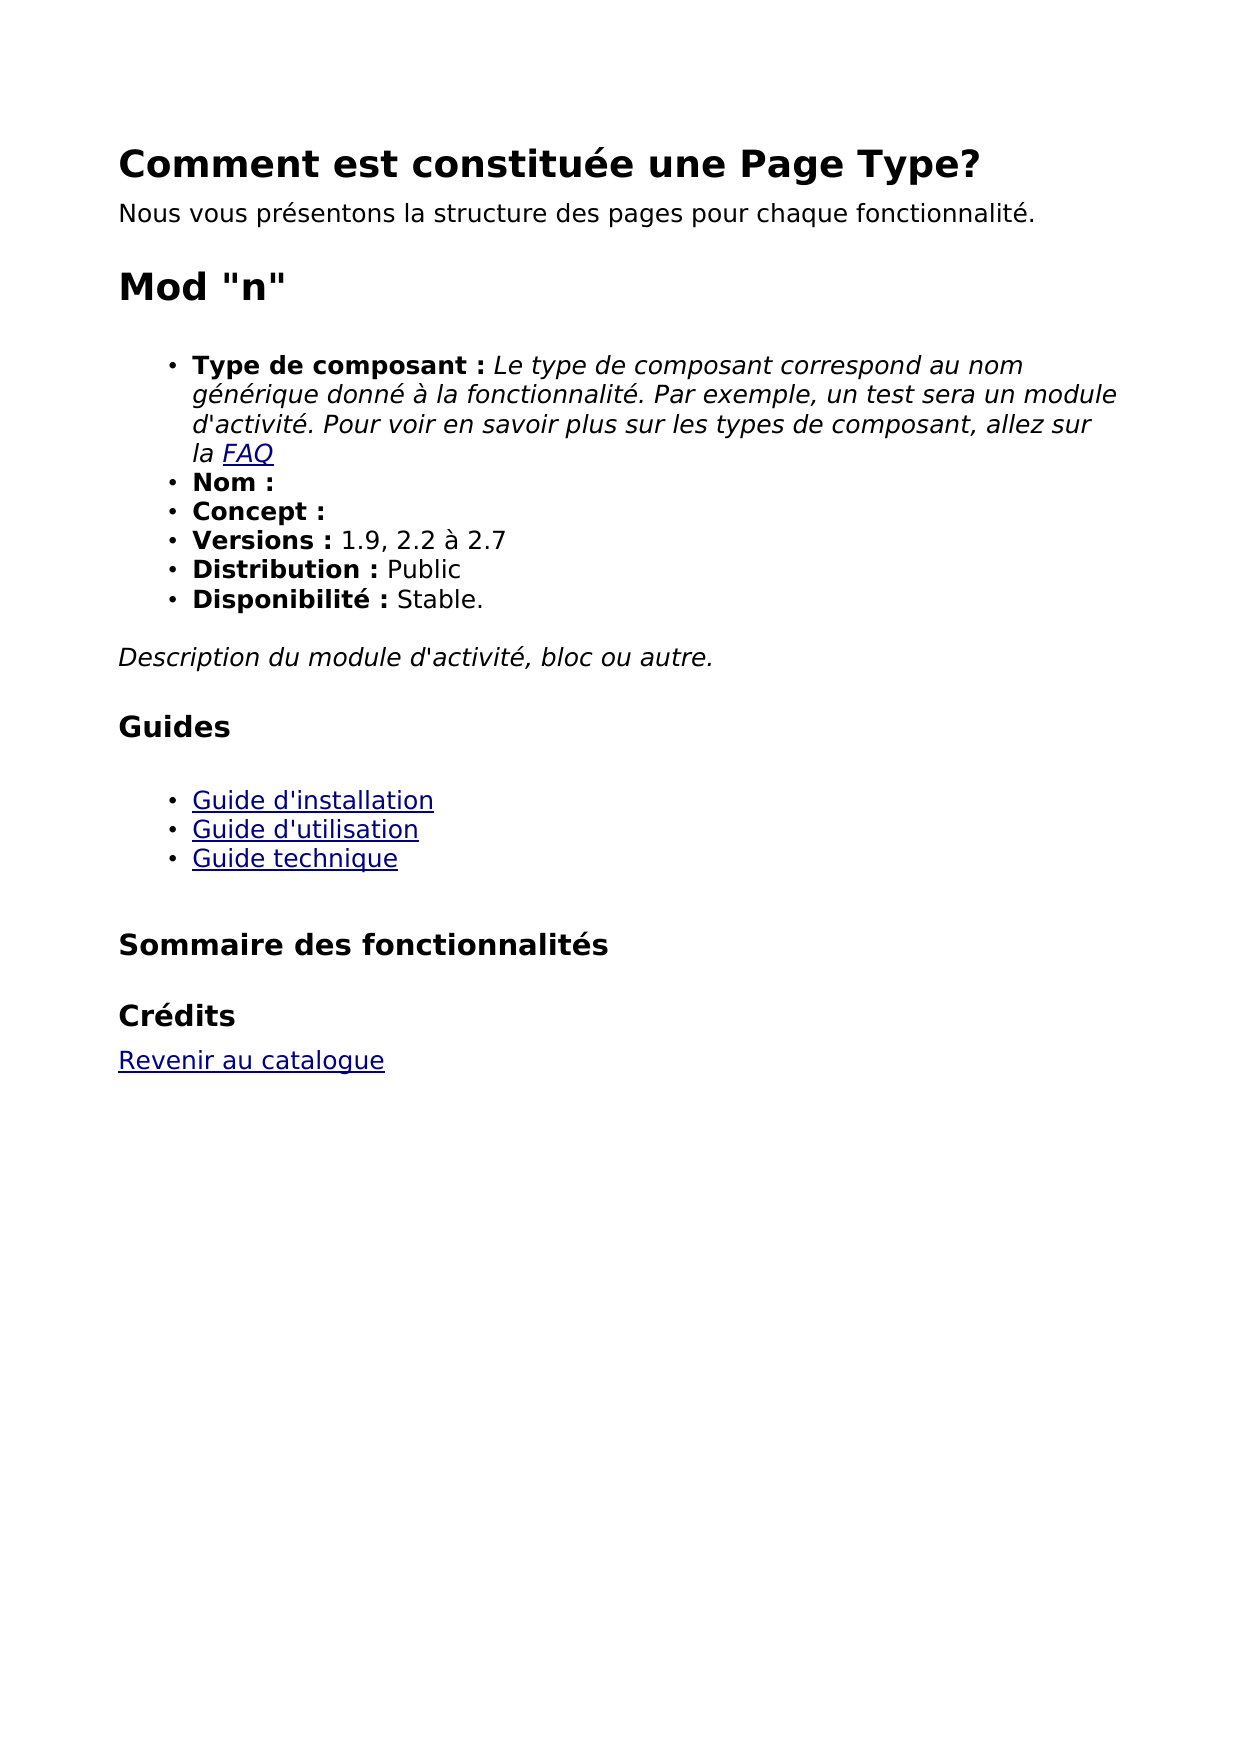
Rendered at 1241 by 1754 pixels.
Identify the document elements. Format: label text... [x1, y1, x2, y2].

list Disponibilité : Stable. [177, 585, 1122, 614]
list Guide d'utilisation [177, 815, 1122, 844]
subtitle Guides [118, 710, 1122, 744]
list Type de composant : Le type de composant correspond au nom générique donné à la fonctionnalité. Par exemple, un test sera un module d'activité. Pour voir en savoir plus sur les types de composant, allez sur la FAQ [177, 352, 1122, 468]
list Concept : [177, 497, 1122, 527]
list Guide d'installation [177, 786, 1122, 815]
subtitle Mod "n" [118, 266, 1122, 309]
list Nom : [177, 468, 1122, 497]
list Guide technique [177, 844, 1122, 874]
subtitle Comment est constituée une Page Type? [118, 143, 1122, 187]
subtitle Crédits [118, 999, 1122, 1033]
text Description du module d'activité, bloc ou autre. [118, 643, 1122, 673]
text Revenir au catalogue [118, 1046, 1122, 1075]
list Versions : 1.9, 2.2 à 2.7 [177, 527, 1122, 556]
subtitle Sommaire des fonctionnalités [118, 928, 1122, 962]
text Nous vous présentons la structure des pages pour chaque fonctionnalité. [118, 199, 1122, 228]
list Distribution : Public [177, 556, 1122, 585]
